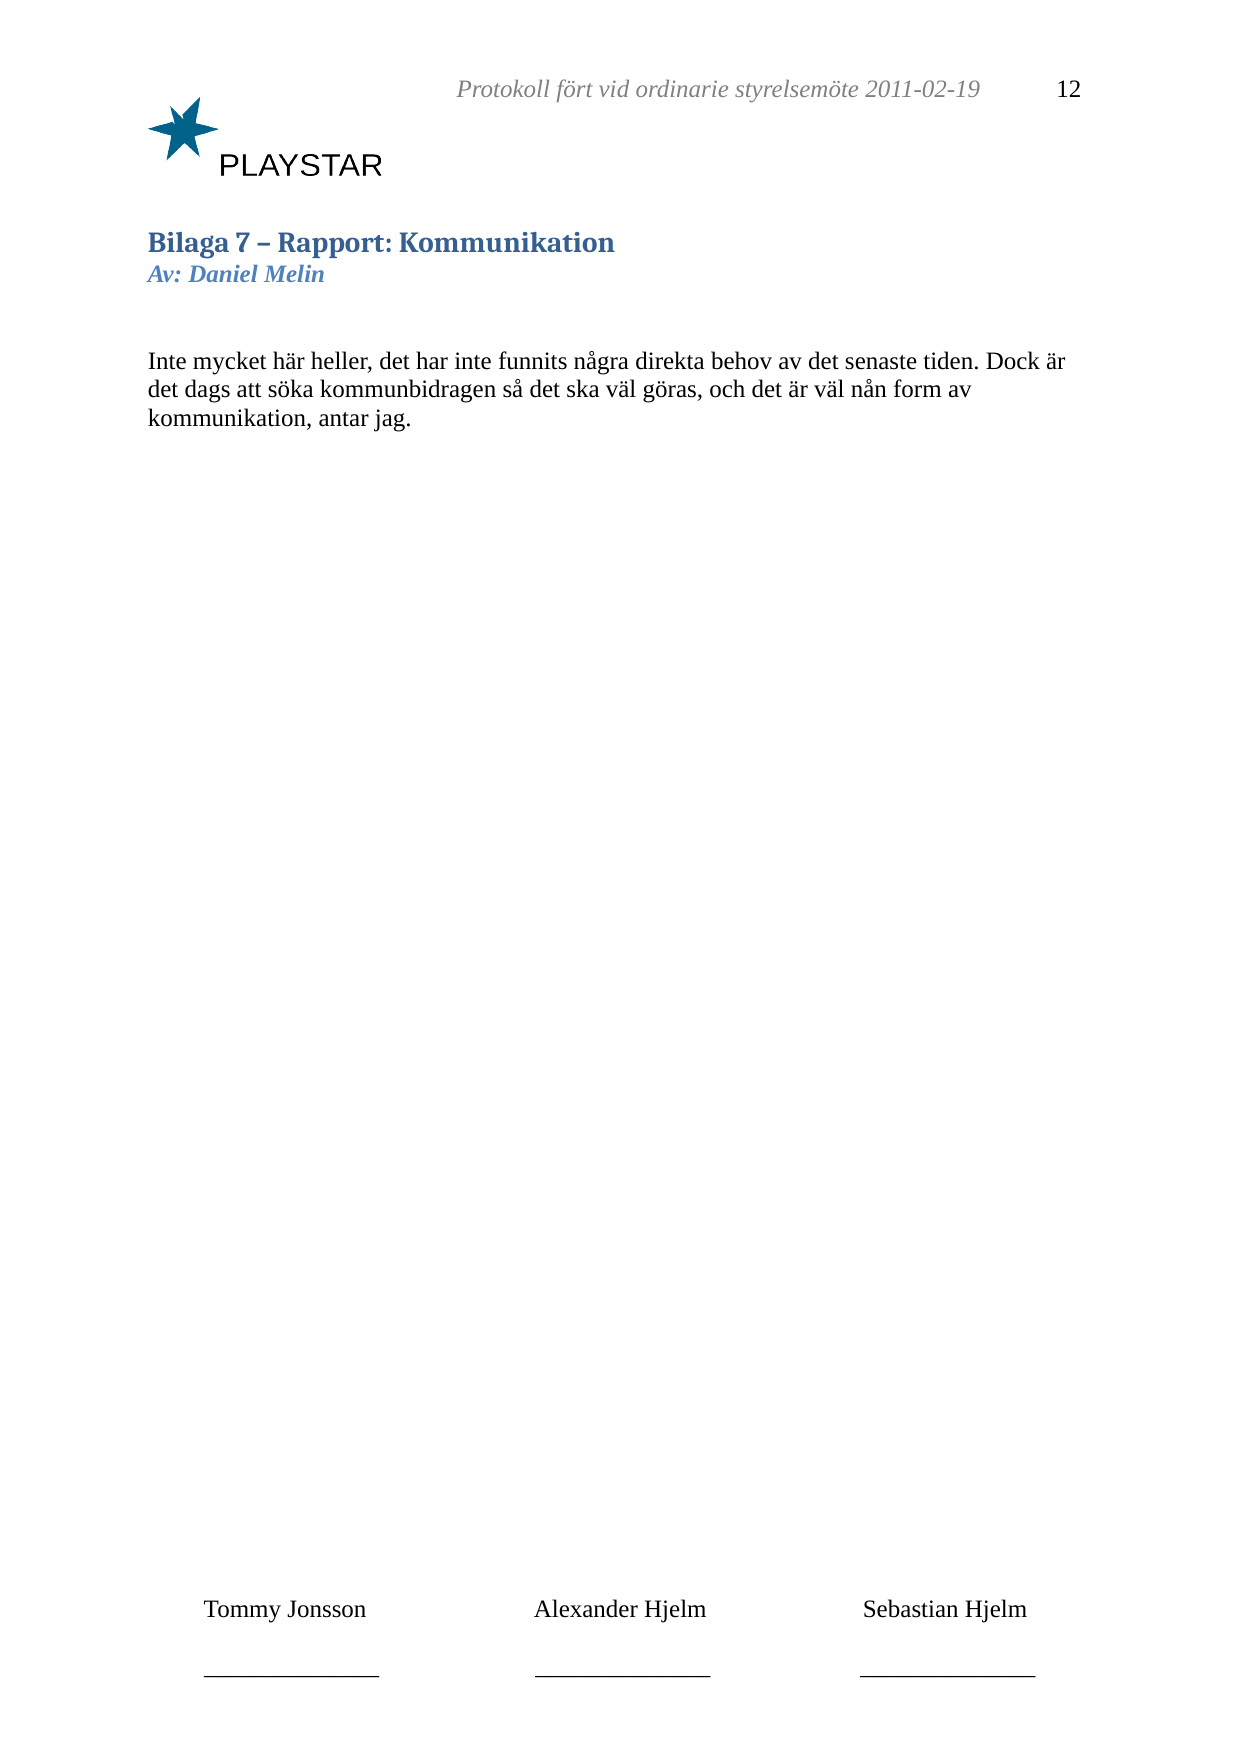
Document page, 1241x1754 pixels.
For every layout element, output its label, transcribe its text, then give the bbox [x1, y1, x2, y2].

subtitle Bilaga 7 – Rapport: Kommunikation [148, 226, 1092, 259]
text Inte mycket här heller, det har inte funnits några direkta behov av det senaste tiden. Dock är det dags att söka kommunbidragen så det ska väl göras, och det är väl nån form av kommunikation, antar jag. [148, 317, 1092, 432]
text Av: Daniel Melin [148, 259, 1092, 288]
